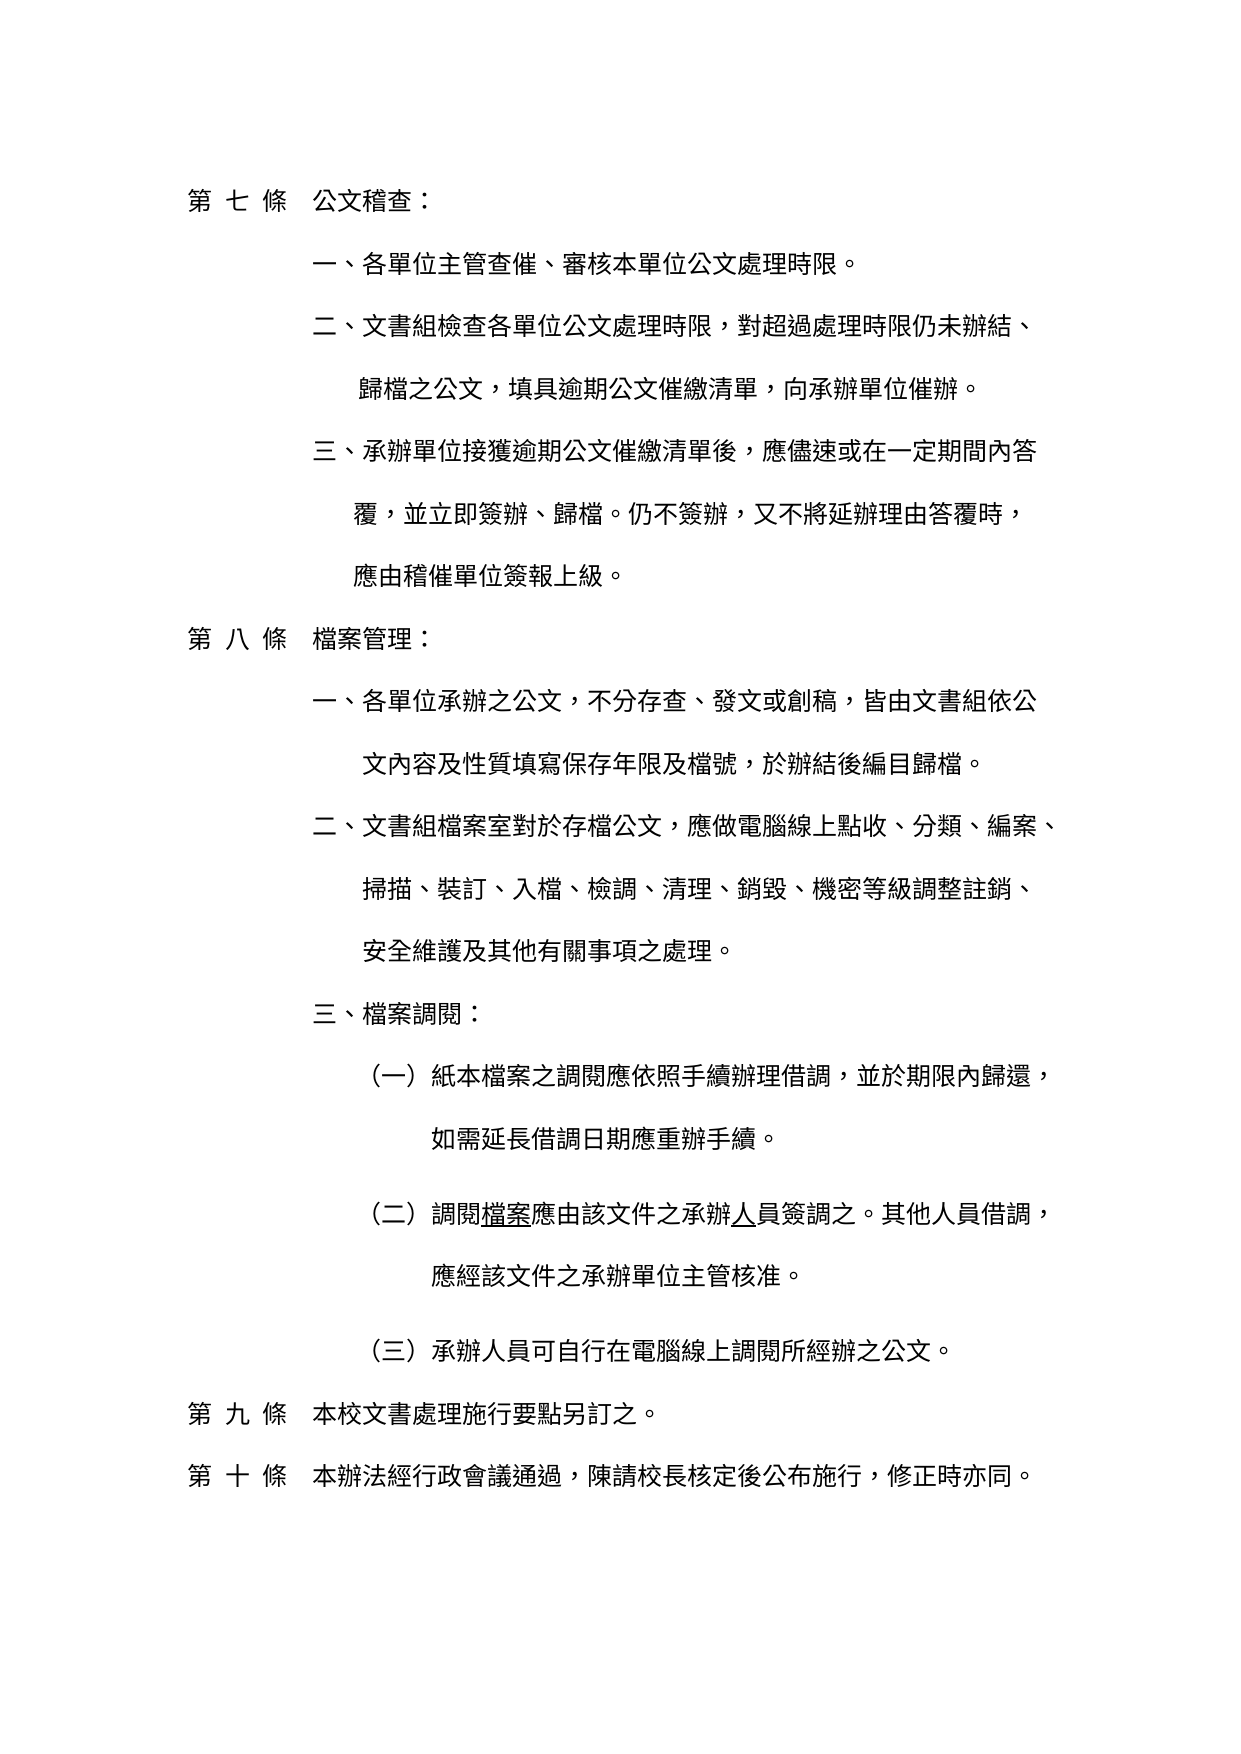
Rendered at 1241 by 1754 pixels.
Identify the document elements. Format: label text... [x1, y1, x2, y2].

text （三）承辦人員可自行在電腦線上調閱所經辦之公文。 [356, 1308, 1053, 1371]
text （二）調閱檔案應由該文件之承辦人員簽調之。其他人員借調，應經該文件之承辦單位主管核准。 [356, 1171, 1053, 1296]
text 二、文書組檔案室對於存檔公文，應做電腦線上點收、分類、編案、掃描、裝訂、入檔、檢調、清理、銷毀、機密等級調整註銷、安全維護及其他有關事項之處理。 [312, 783, 1053, 971]
text 第 七 條 公文稽查： [187, 158, 1053, 221]
text 一、各單位主管查催、審核本單位公文處理時限。 [312, 221, 1053, 283]
text 第 十 條 本辦法經行政會議通過，陳請校長核定後公布施行，修正時亦同。 [187, 1433, 1053, 1496]
text 第 八 條 檔案管理： [187, 596, 1053, 658]
text 一、各單位承辦之公文，不分存查、發文或創稿，皆由文書組依公文內容及性質填寫保存年限及檔號，於辦結後編目歸檔。 [312, 658, 1053, 783]
text （一）紙本檔案之調閱應依照手續辦理借調，並於期限內歸還，如需延長借調日期應重辦手續。 [356, 1033, 1053, 1158]
text 三、承辦單位接獲逾期公文催繳清單後，應儘速或在一定期間內答覆，並立即簽辦、歸檔。仍不簽辦，又不將延辦理由答覆時，應由稽催單位簽報上級。 [312, 408, 1053, 596]
text 二、文書組檢查各單位公文處理時限，對超過處理時限仍未辦結、歸檔之公文，填具逾期公文催繳清單，向承辦單位催辦。 [312, 283, 1053, 408]
text 三、檔案調閱： [312, 971, 1053, 1033]
text 第 九 條 本校文書處理施行要點另訂之。 [187, 1371, 1053, 1433]
